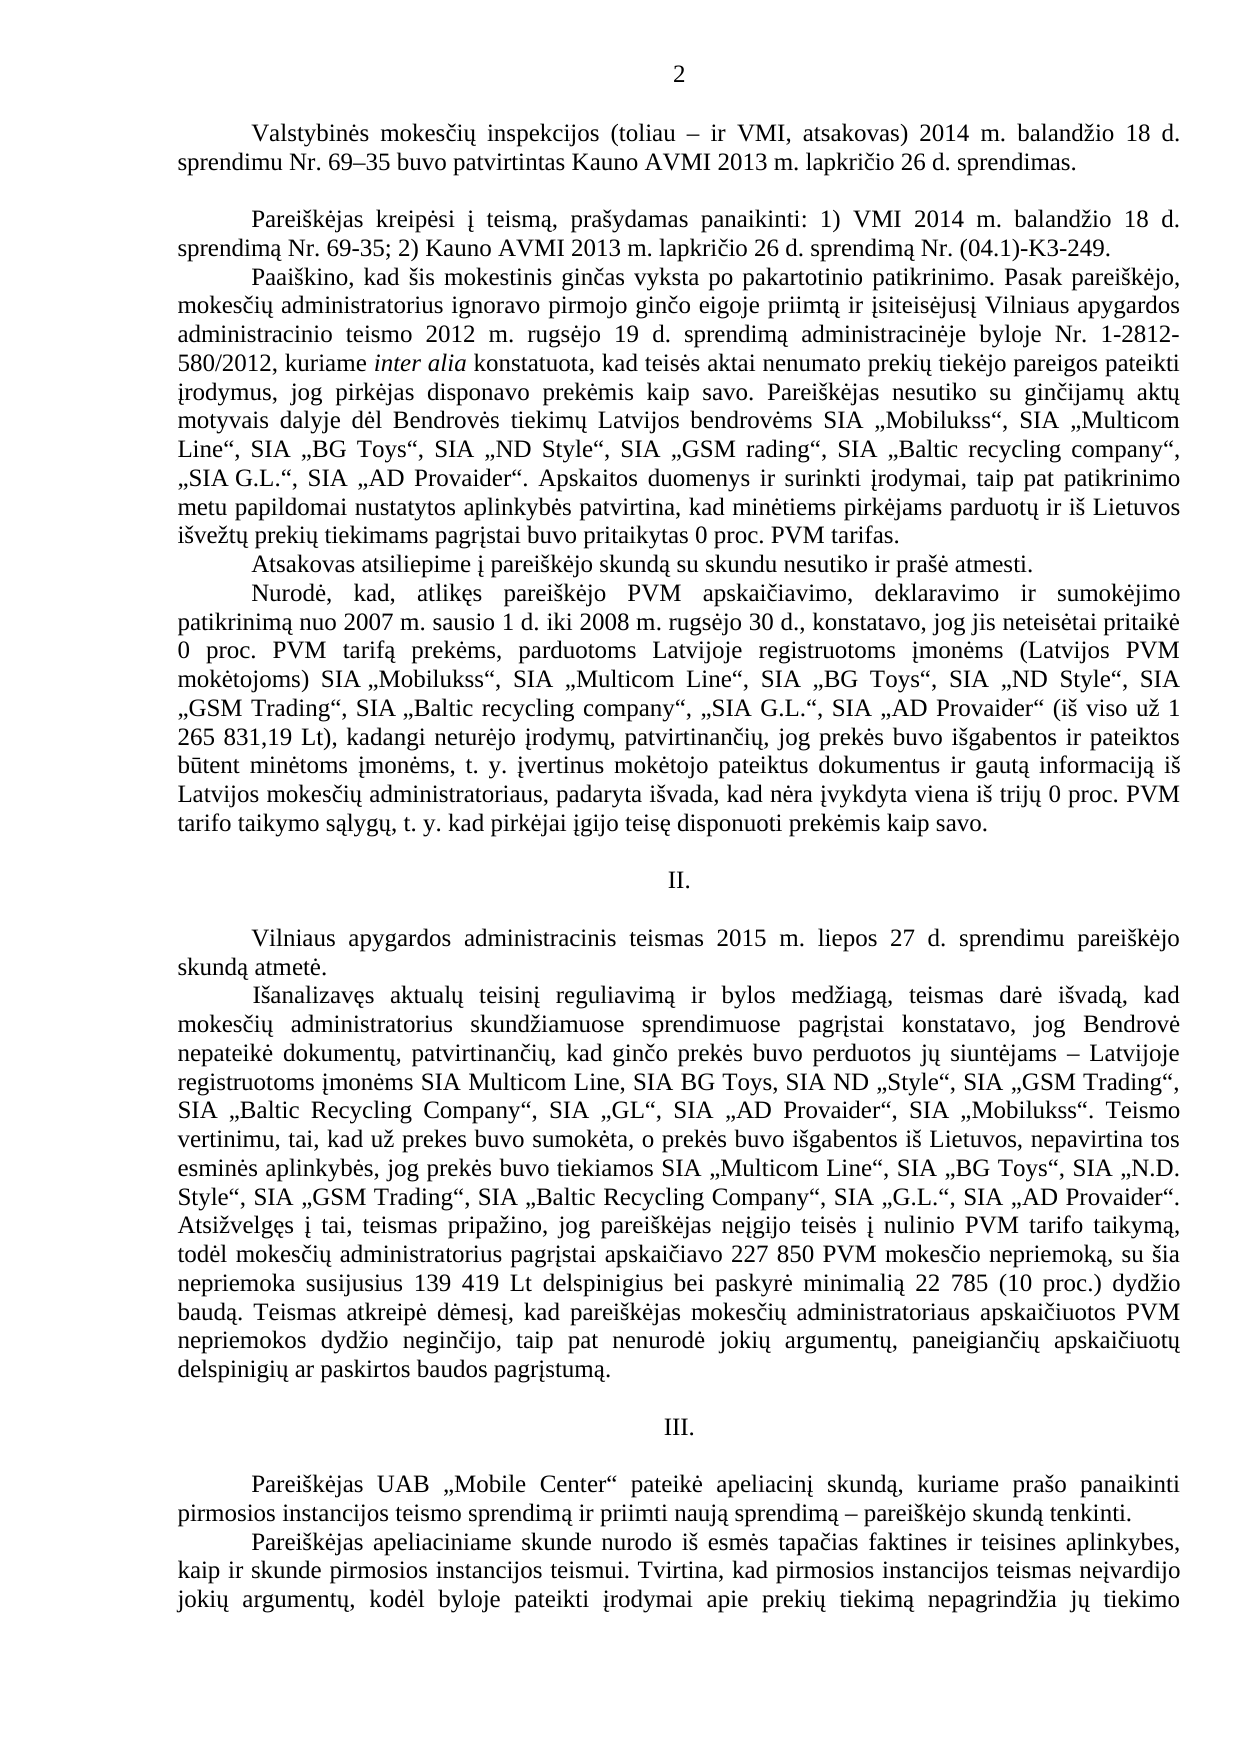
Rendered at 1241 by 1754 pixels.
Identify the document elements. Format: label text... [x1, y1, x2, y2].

text Pareiškėjas apeliaciniame skunde nurodo iš esmės tapačias faktines ir teisines aplinkybes, kaip ir skunde pirmosios instancijos teismui. Tvirtina, kad pirmosios instancijos teismas neįvardijo jokių argumentų, kodėl byloje pateikti įrodymai apie prekių tiekimą nepagrindžia jų tiekimo [177, 1527, 1181, 1613]
text II. [177, 866, 1181, 894]
text Nurodė, kad, atlikęs pareiškėjo PVM apskaičiavimo, deklaravimo ir sumokėjimo patikrinimą nuo 2007 m. sausio 1 d. iki 2008 m. rugsėjo 30 d., konstatavo, jog jis neteisėtai pritaikė 0 proc. PVM tarifą prekėms, parduotoms Latvijoje registruotoms įmonėms (Latvijos PVM mokėtojoms) SIA „Mobilukss“, SIA „Multicom Line“, SIA „BG Toys“, SIA „ND Style“, SIA „GSM Trading“, SIA „Baltic recycling company“, „SIA G.L.“, SIA „AD Provaider“ (iš viso už 1 265 831,19 Lt), kadangi neturėjo įrodymų, patvirtinančių, jog prekės buvo išgabentos ir pateiktos būtent minėtoms įmonėms, t. y. įvertinus mokėtojo pateiktus dokumentus ir gautą informaciją iš Latvijos mokesčių administratoriaus, padaryta išvada, kad nėra įvykdyta viena iš trijų 0 proc. PVM tarifo taikymo sąlygų, t. y. kad pirkėjai įgijo teisę disponuoti prekėmis kaip savo. [177, 578, 1181, 837]
text Vilniaus apygardos administracinis teismas 2015 m. liepos 27 d. sprendimu pareiškėjo skundą atmetė. [177, 923, 1181, 981]
text Pareiškėjas kreipėsi į teismą, prašydamas panaikinti: 1) VMI 2014 m. balandžio 18 d. sprendimą Nr. 69-35; 2) Kauno AVMI 2013 m. lapkričio 26 d. sprendimą Nr. (04.1)-K3-249. [177, 204, 1181, 262]
text III. [177, 1412, 1181, 1441]
text Valstybinės mokesčių inspekcijos (toliau – ir VMI, atsakovas) 2014 m. balandžio 18 d. sprendimu Nr. 69–35 buvo patvirtintas Kauno AVMI 2013 m. lapkričio 26 d. sprendimas. [177, 118, 1181, 176]
text Išanalizavęs aktualų teisinį reguliavimą ir bylos medžiagą, teismas darė išvadą, kad mokesčių administratorius skundžiamuose sprendimuose pagrįstai konstatavo, jog Bendrovė nepateikė dokumentų, patvirtinančių, kad ginčo prekės buvo perduotos jų siuntėjams – Latvijoje registruotoms įmonėms SIA Multicom Line, SIA BG Toys, SIA ND „Style“, SIA „GSM Trading“, SIA „Baltic Recycling Company“, SIA „GL“, SIA „AD Provaider“, SIA „Mobilukss“. Teismo vertinimu, tai, kad už prekes buvo sumokėta, o prekės buvo išgabentos iš Lietuvos, nepavirtina tos esminės aplinkybės, jog prekės buvo tiekiamos SIA „Multicom Line“, SIA „BG Toys“, SIA „N.D. Style“, SIA „GSM Trading“, SIA „Baltic Recycling Company“, SIA „G.L.“, SIA „AD Provaider“. Atsižvelgęs į tai, teismas pripažino, jog pareiškėjas neįgijo teisės į nulinio PVM tarifo taikymą, todėl mokesčių administratorius pagrįstai apskaičiavo 227 850 PVM mokesčio nepriemoką, su šia nepriemoka susijusius 139 419 Lt delspinigius bei paskyrė minimalią 22 785 (10 proc.) dydžio baudą. Teismas atkreipė dėmesį, kad pareiškėjas mokesčių administratoriaus apskaičiuotos PVM nepriemokos dydžio neginčijo, taip pat nenurodė jokių argumentų, paneigiančių apskaičiuotų delspinigių ar paskirtos baudos pagrįstumą. [177, 981, 1181, 1383]
text Atsakovas atsiliepime į pareiškėjo skundą su skundu nesutiko ir prašė atmesti. [177, 549, 1181, 578]
text Pareiškėjas UAB „Mobile Center“ pateikė apeliacinį skundą, kuriame prašo panaikinti pirmosios instancijos teismo sprendimą ir priimti naują sprendimą – pareiškėjo skundą tenkinti. [177, 1469, 1181, 1527]
text Paaiškino, kad šis mokestinis ginčas vyksta po pakartotinio patikrinimo. Pasak pareiškėjo, mokesčių administratorius ignoravo pirmojo ginčo eigoje priimtą ir įsiteisėjusį Vilniaus apygardos administracinio teismo 2012 m. rugsėjo 19 d. sprendimą administracinėje byloje Nr. 1-2812-580/2012, kuriame inter alia konstatuota, kad teisės aktai nenumato prekių tiekėjo pareigos pateikti įrodymus, jog pirkėjas disponavo prekėmis kaip savo. Pareiškėjas nesutiko su ginčijamų aktų motyvais dalyje dėl Bendrovės tiekimų Latvijos bendrovėms SIA „Mobilukss“, SIA „Multicom Line“, SIA „BG Toys“, SIA „ND Style“, SIA „GSM rading“, SIA „Baltic recycling company“, „SIA G.L.“, SIA „AD Provaider“. Apskaitos duomenys ir surinkti įrodymai, taip pat patikrinimo metu papildomai nustatytos aplinkybės patvirtina, kad minėtiems pirkėjams parduotų ir iš Lietuvos išvežtų prekių tiekimams pagrįstai buvo pritaikytas 0 proc. PVM tarifas. [177, 262, 1181, 549]
